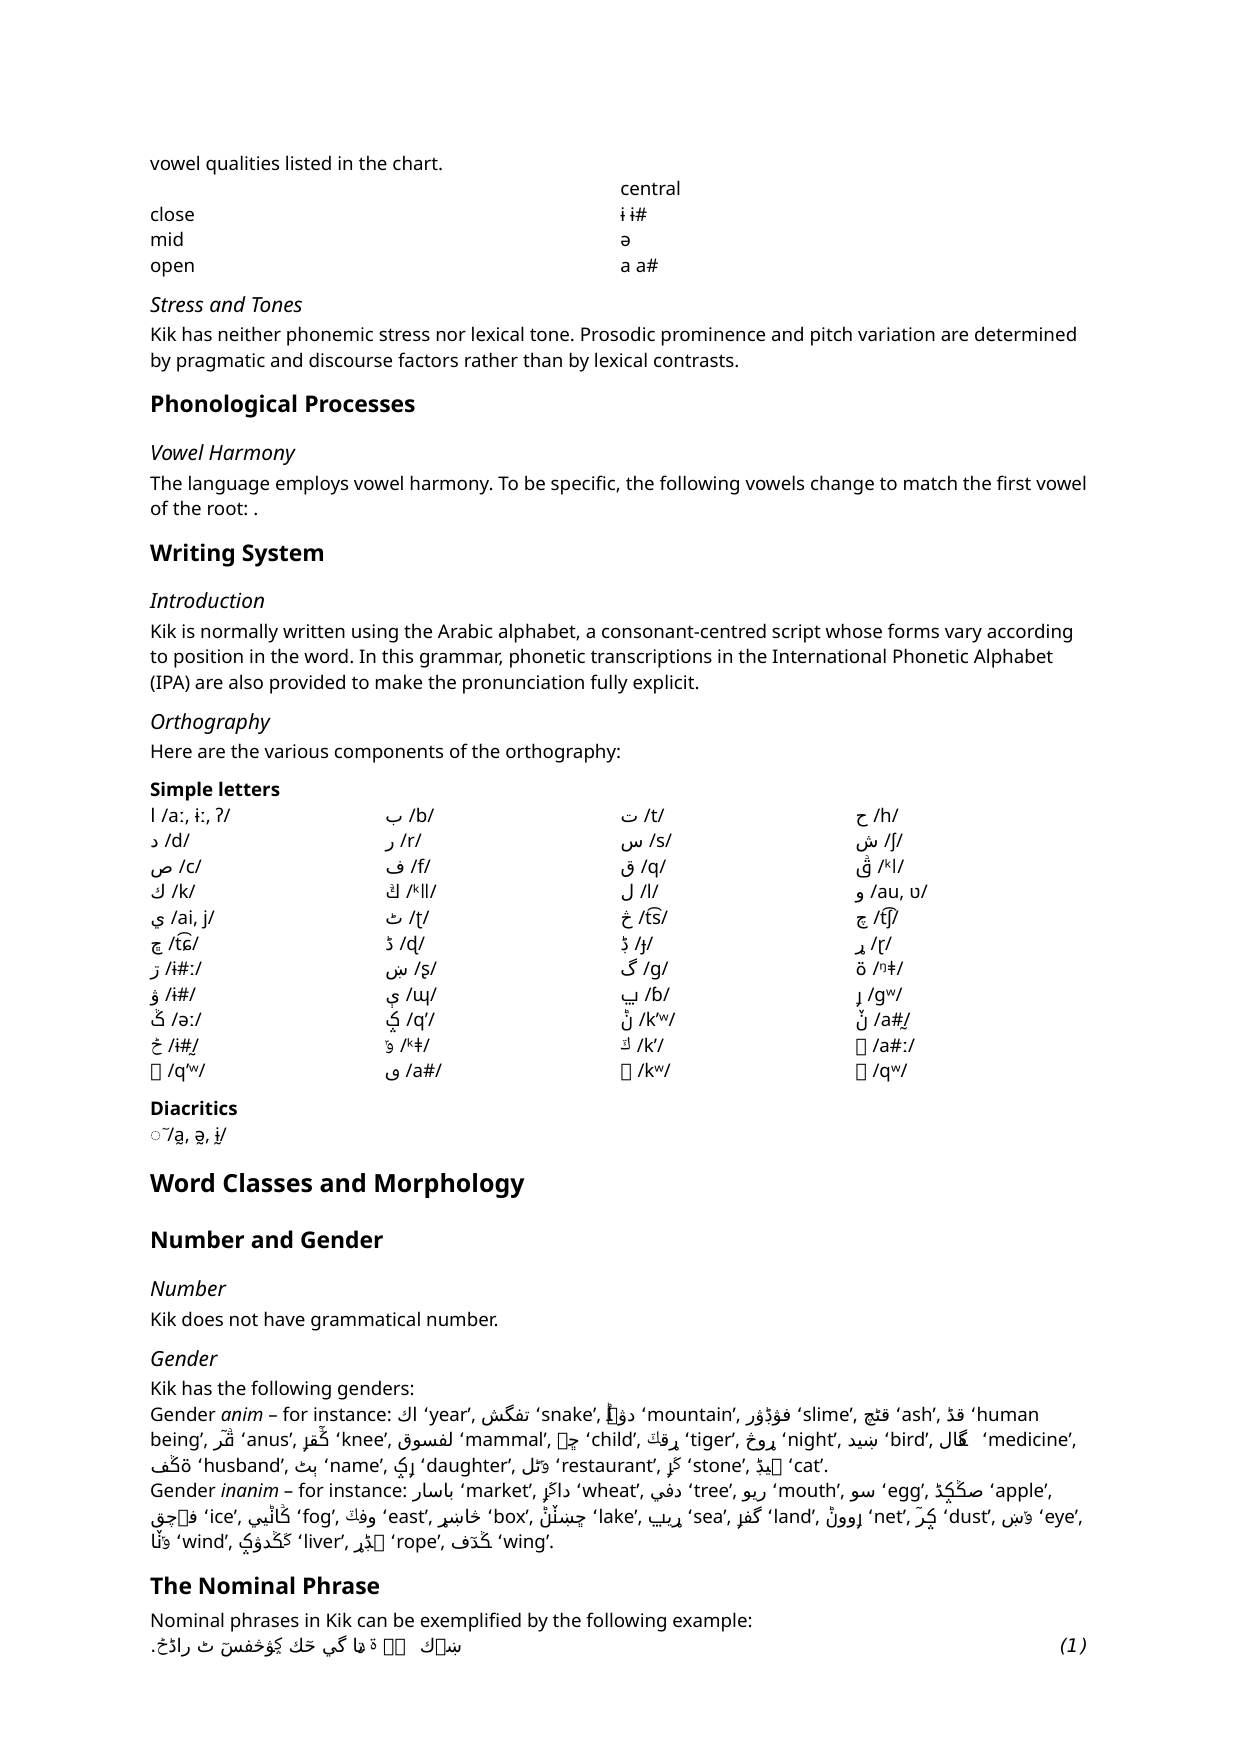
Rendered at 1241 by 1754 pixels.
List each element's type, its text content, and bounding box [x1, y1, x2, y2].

table_cell ࡽ /a#ː/ [855, 1032, 1090, 1057]
table_cell ݿ /kʼ/ [620, 1032, 855, 1057]
table_cell ݐ /ɓ/ [620, 981, 855, 1006]
table_header ا /aː, ɨː, ʔ/ [150, 802, 385, 828]
table_cell ښ /ʂ/ [385, 955, 620, 981]
text Nominal phrases in Kik can be exemplified by the following example: [150, 1607, 1090, 1633]
table_header ح /h/ [855, 802, 1090, 828]
table_header [385, 1121, 620, 1147]
table_cell د /d/ [150, 828, 385, 853]
table_cell ړ /ɽ/ [855, 930, 1090, 955]
table_header ب /b/ [385, 802, 620, 828]
table_cell ۋ /ɨ#/ [150, 981, 385, 1006]
text ښࡽك ࣂࡽ ۃݛ تࢌا گي حٓك ݤۋڅࢼسٓ ٹ راڈݲ. (1) [150, 1633, 1090, 1658]
subtitle Stress and Tones [150, 290, 1090, 318]
table_cell ۃ /ᵑǂ/ [855, 955, 1090, 981]
text Kik is normally written using the Arabic alphabet, a consonant-centred script whose forms vary according to position in the word. In this grammar, phonetic transcriptions in the International Phonetic Alphabet (IPA) are also provided to make the pronunciation fully explicit. [150, 618, 1090, 695]
table_cell ص /c/ [150, 853, 385, 879]
subtitle Writing System [150, 537, 1090, 568]
text The language employs vowel harmony. To be specific, the following vowels change to match the first vowel of the root: . [150, 470, 1090, 521]
table_cell ش /ʃ/ [855, 828, 1090, 853]
table_cell ل /l/ [620, 879, 855, 904]
table_cell ݣ /əː/ [150, 1006, 385, 1032]
table_cell ٹ /ʈ/ [385, 904, 620, 930]
text Gender anim – for instance: اك ‘year’, تࢼگش ‘snake’, دۋݨاࣄ ‘mountain’, فۋڋۋر ‘slime’, قٹچ ‘ash’, قڈ ‘human being’, قۡࢌٓر ‘anus’, كۡٓقݛ ‘knee’, لࢼسوق ‘mammal’, ڇࢌ ‘child’, ړقݿ ‘tiger’, ړوڅ ‘night’, ښيد ‘bird’, گࢼࣂال ‘medicine’, ۃݣف ‘husband’, ېٹ ‘name’, ݛݤ ‘daughter’, ݹٹل ‘restaurant’, ݿݛ ‘stone’, ࣂيڋ ‘cat’. [150, 1401, 1090, 1478]
table_cell ࢌ /qʼʷ/ [150, 1058, 385, 1083]
text Kik does not have grammatical number. [150, 1306, 1090, 1331]
table_cell ك /k/ [150, 879, 385, 904]
subtitle The Nominal Phrase [150, 1570, 1090, 1601]
text Kik has the following genders: [150, 1376, 1090, 1401]
table_cell ي /ai, j/ [150, 904, 385, 930]
table_cell ق /q/ [620, 853, 855, 879]
table_cell ې /ɰ/ [385, 981, 620, 1006]
table_header ت /t/ [620, 802, 855, 828]
text Simple letters [150, 777, 1090, 802]
table_header central [620, 176, 1090, 201]
table_cell ڇ /t͡ɕ/ [150, 930, 385, 955]
subtitle Phonological Processes [150, 388, 1090, 419]
table_cell څ /t͡s/ [620, 904, 855, 930]
table_cell ف /f/ [385, 853, 620, 879]
table_cell ݹ /ᵏǂ/ [385, 1032, 620, 1057]
table_cell close [150, 201, 620, 227]
table_cell ɨ ɨ# [620, 201, 1090, 227]
subtitle Orthography [150, 707, 1090, 736]
subtitle Number [150, 1274, 1090, 1303]
table_cell س /s/ [620, 828, 855, 853]
table_cell a a# [620, 252, 1090, 278]
table_cell ࣄ /qʷ/ [855, 1058, 1090, 1083]
table_cell قۡ /ᵏǀ/ [855, 853, 1090, 879]
table_cell گ /ɡ/ [620, 955, 855, 981]
table_cell ࣂ /kʷ/ [620, 1058, 855, 1083]
table_header [855, 1121, 1090, 1147]
text Diacritics [150, 1096, 1090, 1121]
text Here are the various components of the orthography: [150, 739, 1090, 764]
text Gender inanim – for instance: باسار ‘market’, داݿݛ ‘wheat’, دࢼي ‘tree’, ريو ‘mouth’, سو ‘egg’, صݣݤڈ ‘apple’, فࡽچق ‘ice’, كۡاݨيي ‘fog’, وࢼݿ ‘east’, څاښړ ‘box’, ڇښݩݨ ‘lake’, ړيݐ ‘sea’, گࢼݛ ‘land’, ݛووݨ ‘net’, ݤٓرࢌ ‘dust’, ݹښ ‘eye’, ݹݩا ‘wind’, ݿݣدۋݤ ‘liver’, ࣂڋړ ‘rope’, ࣄݣدٓف ‘wing’. [150, 1478, 1090, 1554]
table_cell چ /t͡ʃ/ [855, 904, 1090, 930]
table_cell ࢼ /a#/ [385, 1058, 620, 1083]
subtitle Introduction [150, 587, 1090, 615]
table_cell ݩ /a#̰/ [855, 1006, 1090, 1032]
text Kik has neither phonemic stress nor lexical tone. Prosodic prominence and pitch variation are determined by pragmatic and discourse factors rather than by lexical contrasts. [150, 322, 1090, 373]
subtitle Vowel Harmony [150, 438, 1090, 467]
table_cell ڗ /ɨ#ː/ [150, 955, 385, 981]
subtitle Word Classes and Morphology [150, 1165, 1090, 1199]
text vowel qualities listed in the chart. [150, 150, 1090, 176]
table_header [150, 176, 620, 201]
table_cell ݤ /qʼ/ [385, 1006, 620, 1032]
table_cell ݛ /ɡʷ/ [855, 981, 1090, 1006]
table_cell ر /r/ [385, 828, 620, 853]
subtitle Gender [150, 1344, 1090, 1372]
table_cell ڈ /ɖ/ [385, 930, 620, 955]
table_cell ڋ /ɟ/ [620, 930, 855, 955]
table_cell ݨ /kʼʷ/ [620, 1006, 855, 1032]
table_cell ə [620, 227, 1090, 252]
subtitle Number and Gender [150, 1224, 1090, 1256]
table_header ◌ٓ /a̰, ə̰, ɨ̰/ [150, 1121, 385, 1147]
table_cell كۡ /ᵏǁ/ [385, 879, 620, 904]
table_cell mid [150, 227, 620, 252]
table_header [620, 1121, 855, 1147]
table_cell open [150, 252, 620, 278]
table_cell ݲ /ɨ#̰/ [150, 1032, 385, 1057]
table_cell و /au, ʋ/ [855, 879, 1090, 904]
